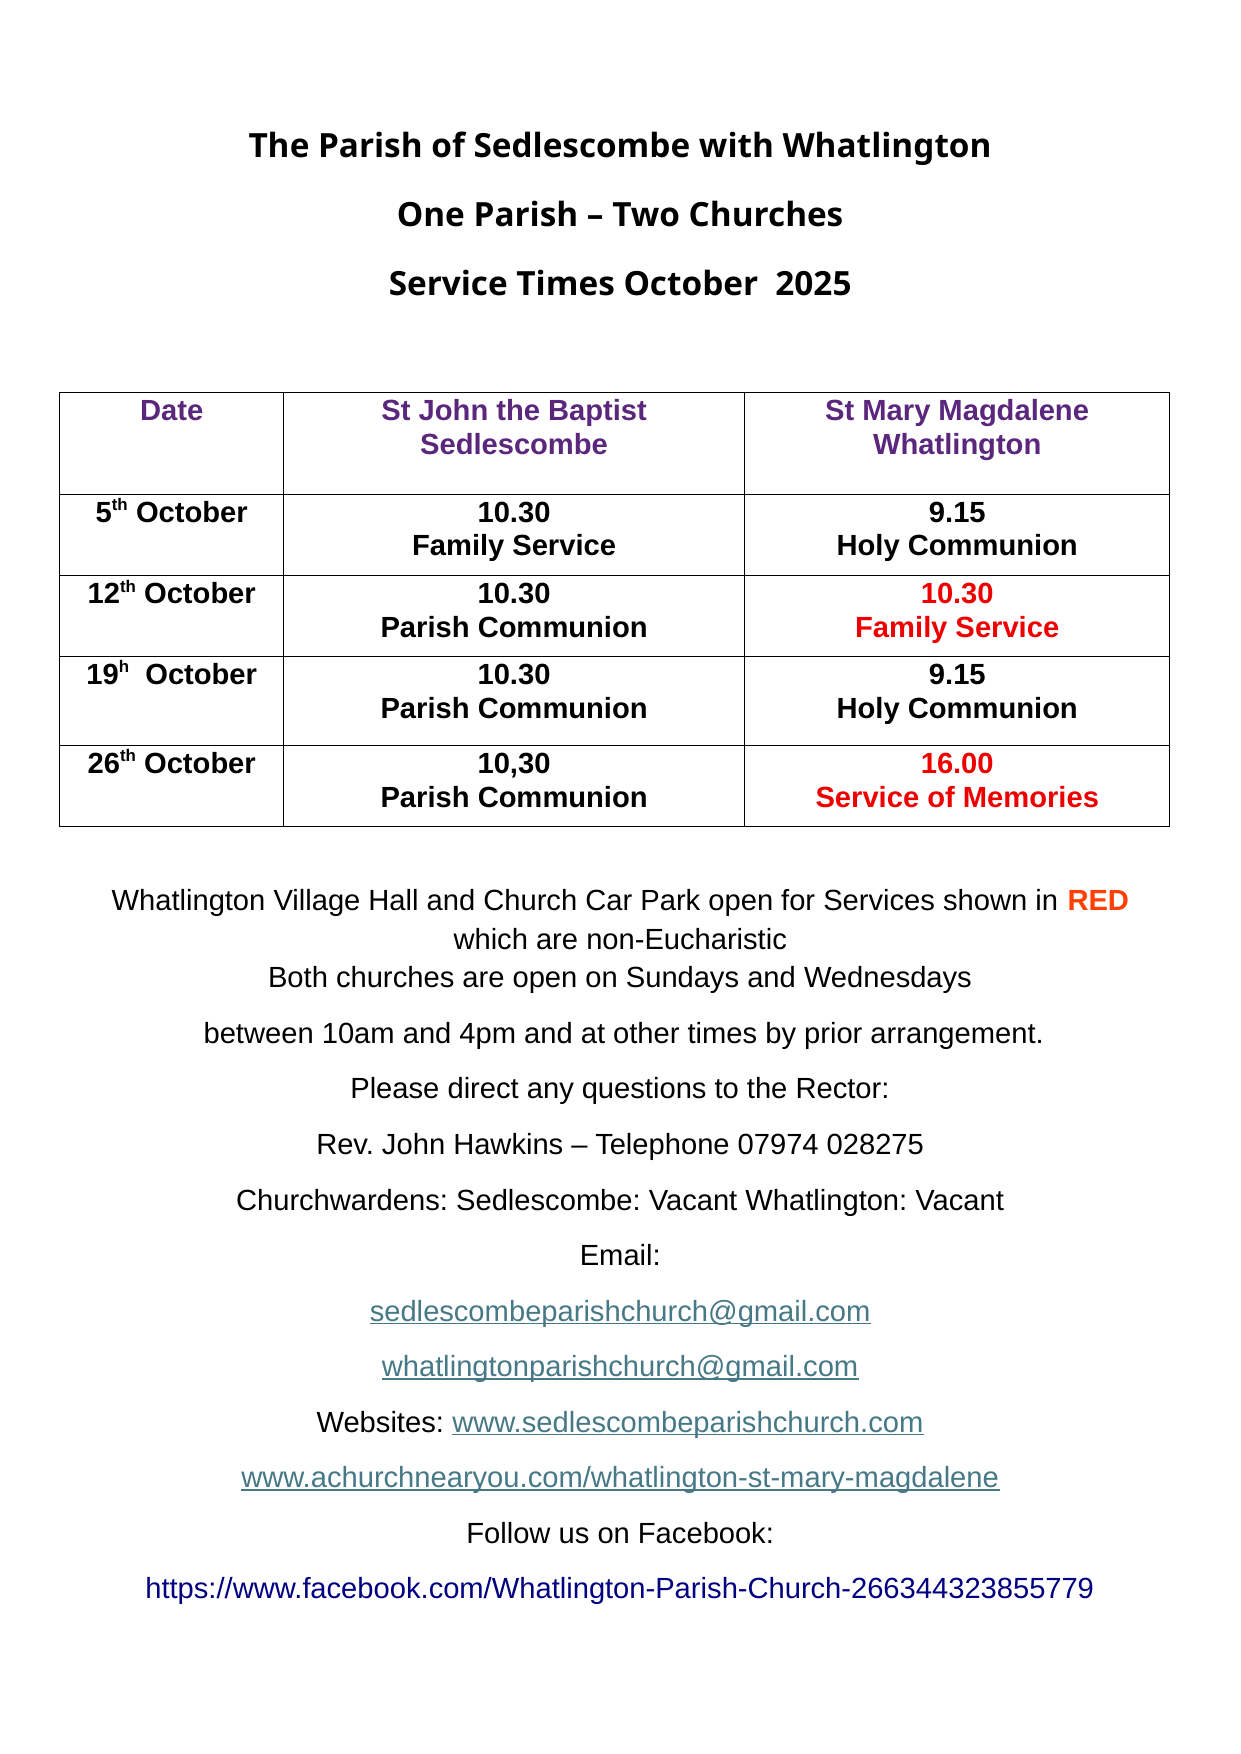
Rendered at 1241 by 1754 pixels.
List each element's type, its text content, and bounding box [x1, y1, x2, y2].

text which are non-Eucharistic [59, 922, 1181, 955]
text sedlescombeparishchurch@gmail.com [59, 1294, 1181, 1327]
table_header St Mary Magdalene Whatlington [745, 393, 1169, 494]
table_cell 9.15 Holy Communion [745, 495, 1169, 575]
table_cell 10,30 Parish Communion [284, 746, 744, 826]
text Email: [59, 1238, 1181, 1272]
text Websites: www.sedlescombeparishchurch.com [59, 1405, 1181, 1438]
text Service Times October 2025 [59, 260, 1181, 306]
table_cell 10.30 Parish Communion [284, 576, 744, 656]
table_cell 5th October [60, 495, 283, 575]
table_cell 10.30 Family Service [284, 495, 744, 575]
text whatlingtonparishchurch@gmail.com [59, 1349, 1181, 1383]
text One Parish – Two Churches [59, 191, 1181, 236]
text Please direct any questions to the Rector: [59, 1072, 1181, 1105]
text Whatlington Village Hall and Church Car Park open for Services shown in RED [59, 883, 1181, 916]
table_cell 19h October [60, 657, 283, 745]
text www.achurchnearyou.com/whatlington-st-mary-magdalene [59, 1460, 1181, 1494]
text Rev. John Hawkins – Telephone 07974 028275 [59, 1127, 1181, 1161]
table_header Date [60, 393, 283, 494]
table_header St John the Baptist Sedlescombe [284, 393, 744, 494]
table_cell 26th October [60, 746, 283, 826]
table_cell 16.00 Service of Memories [745, 746, 1169, 826]
text https://www.facebook.com/Whatlington-Parish-Church-266344323855779 [59, 1571, 1181, 1605]
text between 10am and 4pm and at other times by prior arrangement. [59, 1016, 1181, 1049]
table_cell 12th October [60, 576, 283, 656]
table_cell 9.15 Holy Communion [745, 657, 1169, 745]
table_cell 10.30 Family Service [745, 576, 1169, 656]
text Both churches are open on Sundays and Wednesdays [59, 961, 1181, 994]
table_cell 10.30 Parish Communion [284, 657, 744, 745]
text The Parish of Sedlescombe with Whatlington [59, 122, 1181, 167]
text Churchwardens: Sedlescombe: Vacant Whatlington: Vacant [59, 1183, 1181, 1216]
text Follow us on Facebook: [59, 1516, 1181, 1549]
